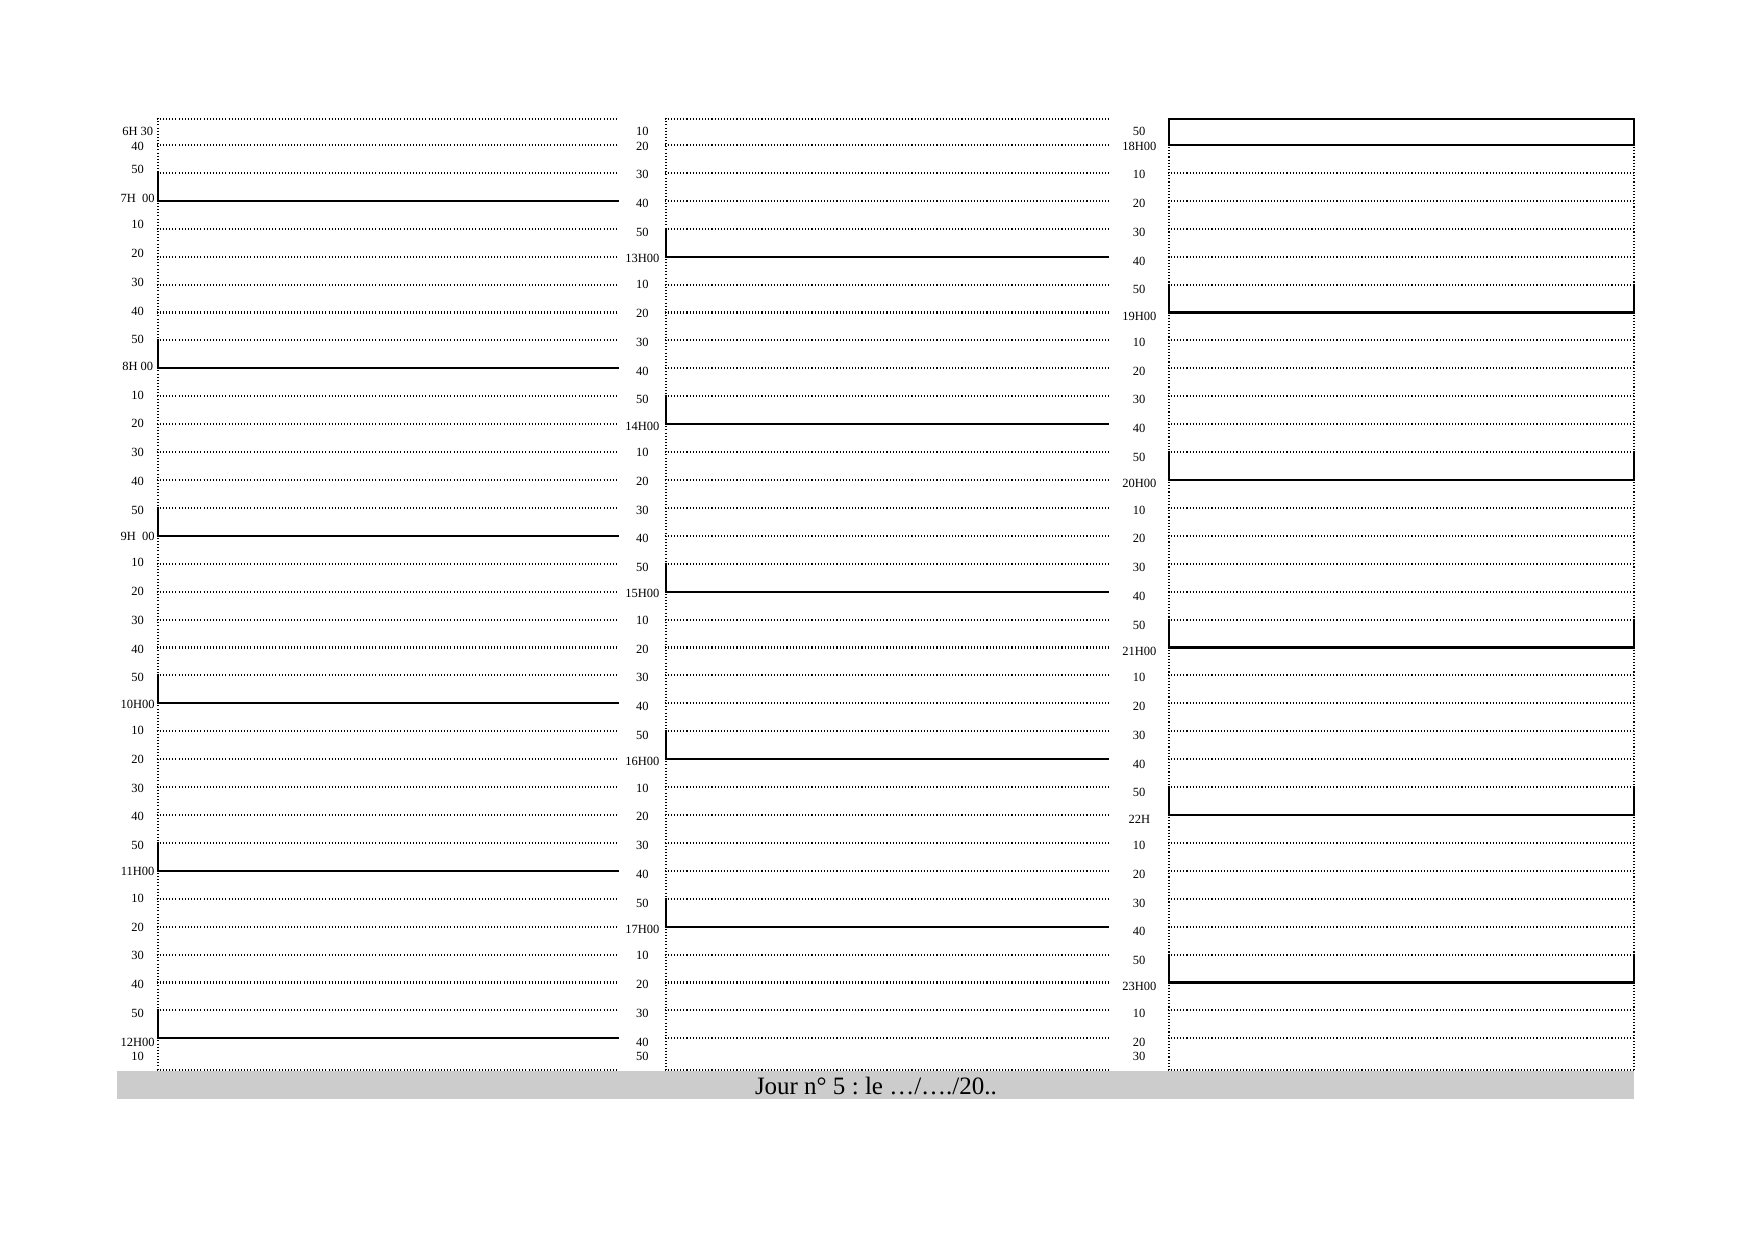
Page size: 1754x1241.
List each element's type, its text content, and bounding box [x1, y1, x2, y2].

table_cell [667, 228, 1109, 256]
table_cell [158, 786, 619, 814]
table_cell [666, 200, 1109, 228]
table_cell [666, 674, 1109, 702]
table_cell [158, 256, 619, 283]
table_cell [1169, 758, 1634, 786]
table_cell [666, 1009, 1109, 1037]
table_cell [1169, 816, 1634, 842]
table_cell [667, 898, 1109, 926]
table_cell [666, 118, 1109, 144]
table_cell [1169, 339, 1634, 367]
table_cell [666, 646, 1109, 674]
table_cell [666, 172, 1109, 200]
table_cell [1169, 1037, 1634, 1069]
table_cell [158, 758, 619, 786]
table_cell [666, 954, 1109, 981]
table_cell [666, 619, 1109, 646]
table_cell 6H 30 40 50 7H 00 10 20 30 40 50 8H 00 10 20 30 40 50 9H 00 10 20 30 40 50 10H00 10 20 30 40 50 11H00 10 20 30 40 50 12H00 10 [117, 118, 158, 1069]
table_cell [158, 1039, 619, 1069]
table_cell [158, 981, 619, 1009]
table_cell [666, 535, 1109, 563]
table_cell [1169, 146, 1634, 172]
table_cell [666, 1037, 1109, 1069]
table_cell [1169, 842, 1634, 870]
table_cell [1169, 591, 1634, 618]
table_cell [158, 369, 619, 395]
table_cell [666, 507, 1109, 535]
table_cell [1169, 314, 1634, 339]
table_cell [158, 118, 619, 144]
table_cell [1169, 984, 1634, 1009]
table_cell [159, 172, 619, 200]
table_cell [666, 928, 1109, 953]
table_cell [666, 479, 1109, 507]
table_cell [666, 144, 1109, 172]
table_cell [158, 451, 619, 479]
table_cell [158, 646, 619, 674]
table_cell [1169, 563, 1634, 591]
table_cell [666, 311, 1109, 339]
table_cell [1169, 1009, 1634, 1037]
table_cell [158, 311, 619, 339]
table_cell [158, 144, 619, 172]
table_cell [1169, 926, 1634, 953]
table_cell [158, 563, 619, 591]
table_header Jour n° 5 : le …/…./20.. [117, 1071, 1634, 1099]
table_cell [158, 395, 619, 423]
table_cell [666, 814, 1109, 842]
table_cell [158, 954, 619, 981]
table_cell [158, 591, 619, 618]
table_cell [1169, 507, 1634, 535]
table_cell [159, 842, 619, 870]
table_cell [666, 593, 1109, 618]
table_cell [158, 872, 619, 898]
table_cell [666, 786, 1109, 814]
table_cell [158, 704, 619, 730]
table_cell [666, 981, 1109, 1009]
table_cell [1169, 898, 1634, 926]
table_cell [666, 284, 1109, 311]
table_cell [1170, 284, 1633, 311]
table_cell [158, 898, 619, 926]
table_cell [1170, 451, 1633, 479]
table_cell [158, 284, 619, 311]
table_cell [1169, 870, 1634, 898]
table_cell [158, 926, 619, 953]
table_cell [159, 674, 619, 702]
table_cell [1169, 730, 1634, 758]
table_cell [159, 1009, 619, 1037]
table_cell [666, 339, 1109, 367]
table_cell [1169, 395, 1634, 423]
table_cell [1170, 786, 1633, 814]
table_cell [1169, 200, 1634, 228]
table_cell [666, 451, 1109, 479]
table_cell [1170, 954, 1633, 981]
table_cell [1169, 649, 1634, 674]
table_cell [158, 423, 619, 451]
table_cell [1169, 423, 1634, 451]
table_cell 50 18H00 10 20 30 40 50 19H00 10 20 30 40 50 20H00 10 20 30 40 50 21H00 10 20 30 40 50 22H 10 20 30 40 50 23H00 10 20 30 [1109, 118, 1169, 1069]
table_cell 10 20 30 40 50 13H00 10 20 30 40 50 14H00 10 20 30 40 50 15H00 10 20 30 40 50 16H00 10 20 30 40 50 17H00 10 20 30 40 50 [619, 118, 666, 1069]
table_cell [666, 760, 1109, 786]
table_cell [1169, 535, 1634, 563]
table_cell [1170, 619, 1633, 646]
table_cell [666, 258, 1109, 283]
table_cell [1169, 228, 1634, 256]
table_cell [158, 479, 619, 507]
table_cell [666, 870, 1109, 898]
table_cell [666, 702, 1109, 730]
table_cell [667, 395, 1109, 423]
table_cell [158, 537, 619, 563]
table_cell [158, 730, 619, 758]
table_cell [158, 814, 619, 842]
table_cell [159, 507, 619, 535]
table_cell [1169, 481, 1634, 507]
table_cell [158, 202, 619, 228]
table_cell [1169, 172, 1634, 200]
table_cell [1169, 367, 1634, 395]
table_cell [1170, 120, 1633, 144]
table_cell [158, 228, 619, 256]
table_cell [666, 842, 1109, 870]
table_cell [158, 619, 619, 646]
table_cell [666, 425, 1109, 451]
table_cell [666, 367, 1109, 395]
table_cell [1169, 702, 1634, 730]
table_cell [667, 730, 1109, 758]
table_cell [1169, 674, 1634, 702]
table_cell [159, 339, 619, 367]
table_cell [1169, 256, 1634, 283]
table_cell [667, 563, 1109, 591]
